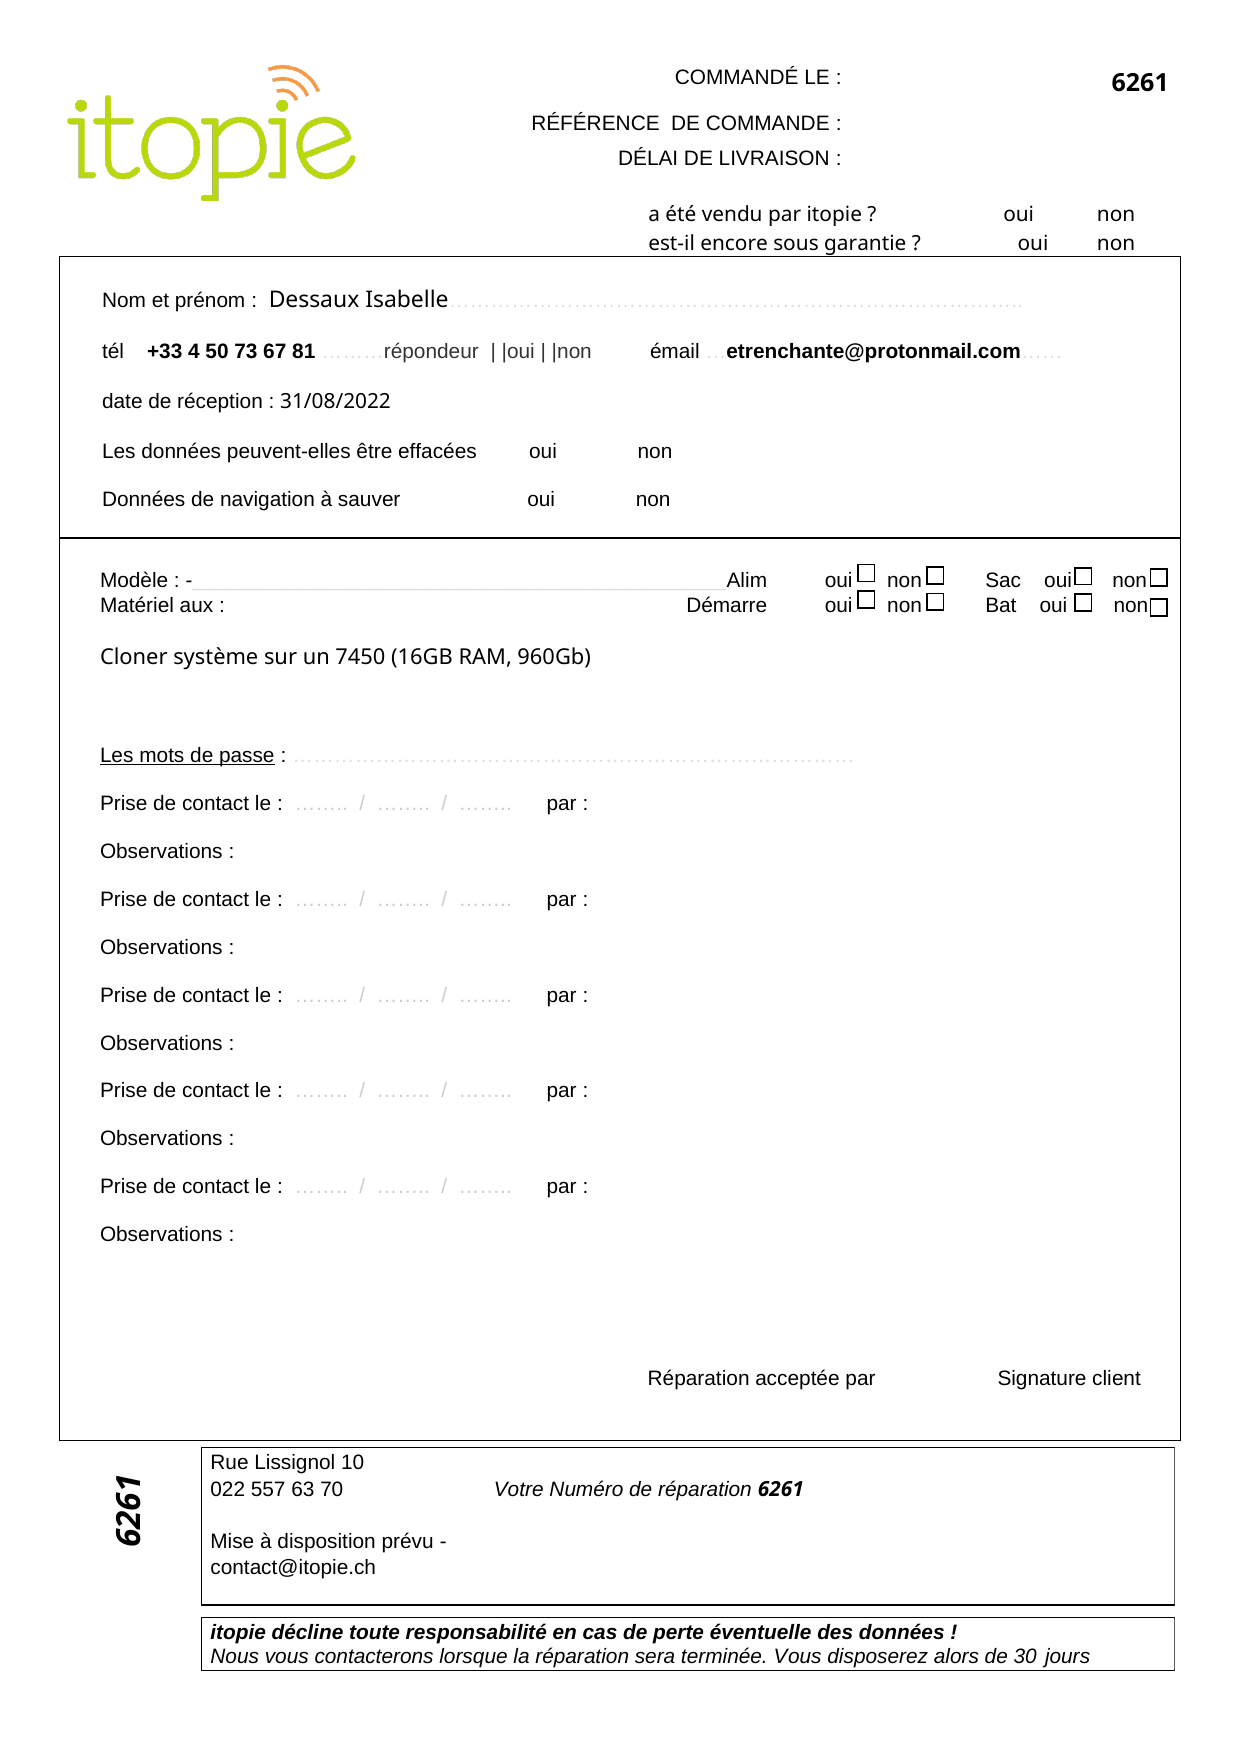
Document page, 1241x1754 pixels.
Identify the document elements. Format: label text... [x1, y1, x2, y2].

table_cell [847, 105, 1180, 140]
text Observations : [60, 836, 1180, 863]
table_cell RÉFÉRENCE DE COMMANDE : [490, 105, 847, 140]
text est-il encore sous garantie ? oui non [59, 228, 1181, 256]
text date de réception : 31/08/2022 [60, 383, 1180, 415]
text Observations : [60, 931, 1180, 958]
text Les données peuvent-elles être effacées oui non [60, 436, 1180, 463]
text Prise de contact le : …….. / …….. / …….. par : [60, 883, 1180, 911]
picture [67, 65, 356, 201]
text Observations : [60, 1027, 1180, 1054]
text Nom et prénom : Dessaux Isabelle……………………………………………………………………….. [60, 280, 1180, 314]
text Prise de contact le : …….. / …….. / …….. par : [60, 1171, 1180, 1198]
table_header Rue Lissignol 10 022 557 63 70 Votre Numéro de réparation 6261 Mise à disposition prévu - contact@itopie.ch [195, 1441, 1180, 1611]
table_cell [847, 140, 1180, 175]
text Matériel aux : Démarre oui non Bat oui non [60, 590, 1180, 617]
text tél +33 4 50 73 67 81 ………répondeur | |oui | |non émail …etrenchante@protonmail.com…… [60, 335, 1180, 362]
text Modèle : - Alim oui non Sac oui non [948, 562, 1180, 590]
text Cloner système sur un 7450 (16GB RAM, 960Gb) [60, 638, 1180, 671]
text Prise de contact le : …….. / …….. / …….. par : [60, 1075, 1180, 1102]
text Modèle : - Alim oui non Sac oui non [60, 562, 856, 590]
text Prise de contact le : …….. / …….. / …….. par : [60, 979, 1180, 1006]
text Observations : [60, 1219, 1180, 1246]
table_header 6261 [59, 1441, 195, 1677]
text Modèle : - Alim oui non Sac oui non [879, 562, 925, 590]
table_header 6261 [847, 59, 1180, 104]
text Les mots de passe : ……………………………………………………………………… [60, 740, 1180, 767]
table_cell itopie décline toute responsabilité en cas de perte éventuelle des données ! Nous vous contacterons lorsque la réparation sera terminée. Vous disposerez alors de 30 jours [195, 1611, 1180, 1677]
text Données de navigation à sauver oui non [60, 484, 1180, 511]
text Observations : [60, 1123, 1180, 1150]
text a été vendu par itopie ? oui non [59, 199, 1181, 228]
text Prise de contact le : …….. / …….. / …….. par : [60, 788, 1180, 815]
table_header COMMANDÉ LE : [490, 59, 847, 104]
table_cell DÉLAI DE LIVRAISON : [490, 140, 847, 175]
text Réparation acceptée par Signature client [60, 1363, 1180, 1390]
